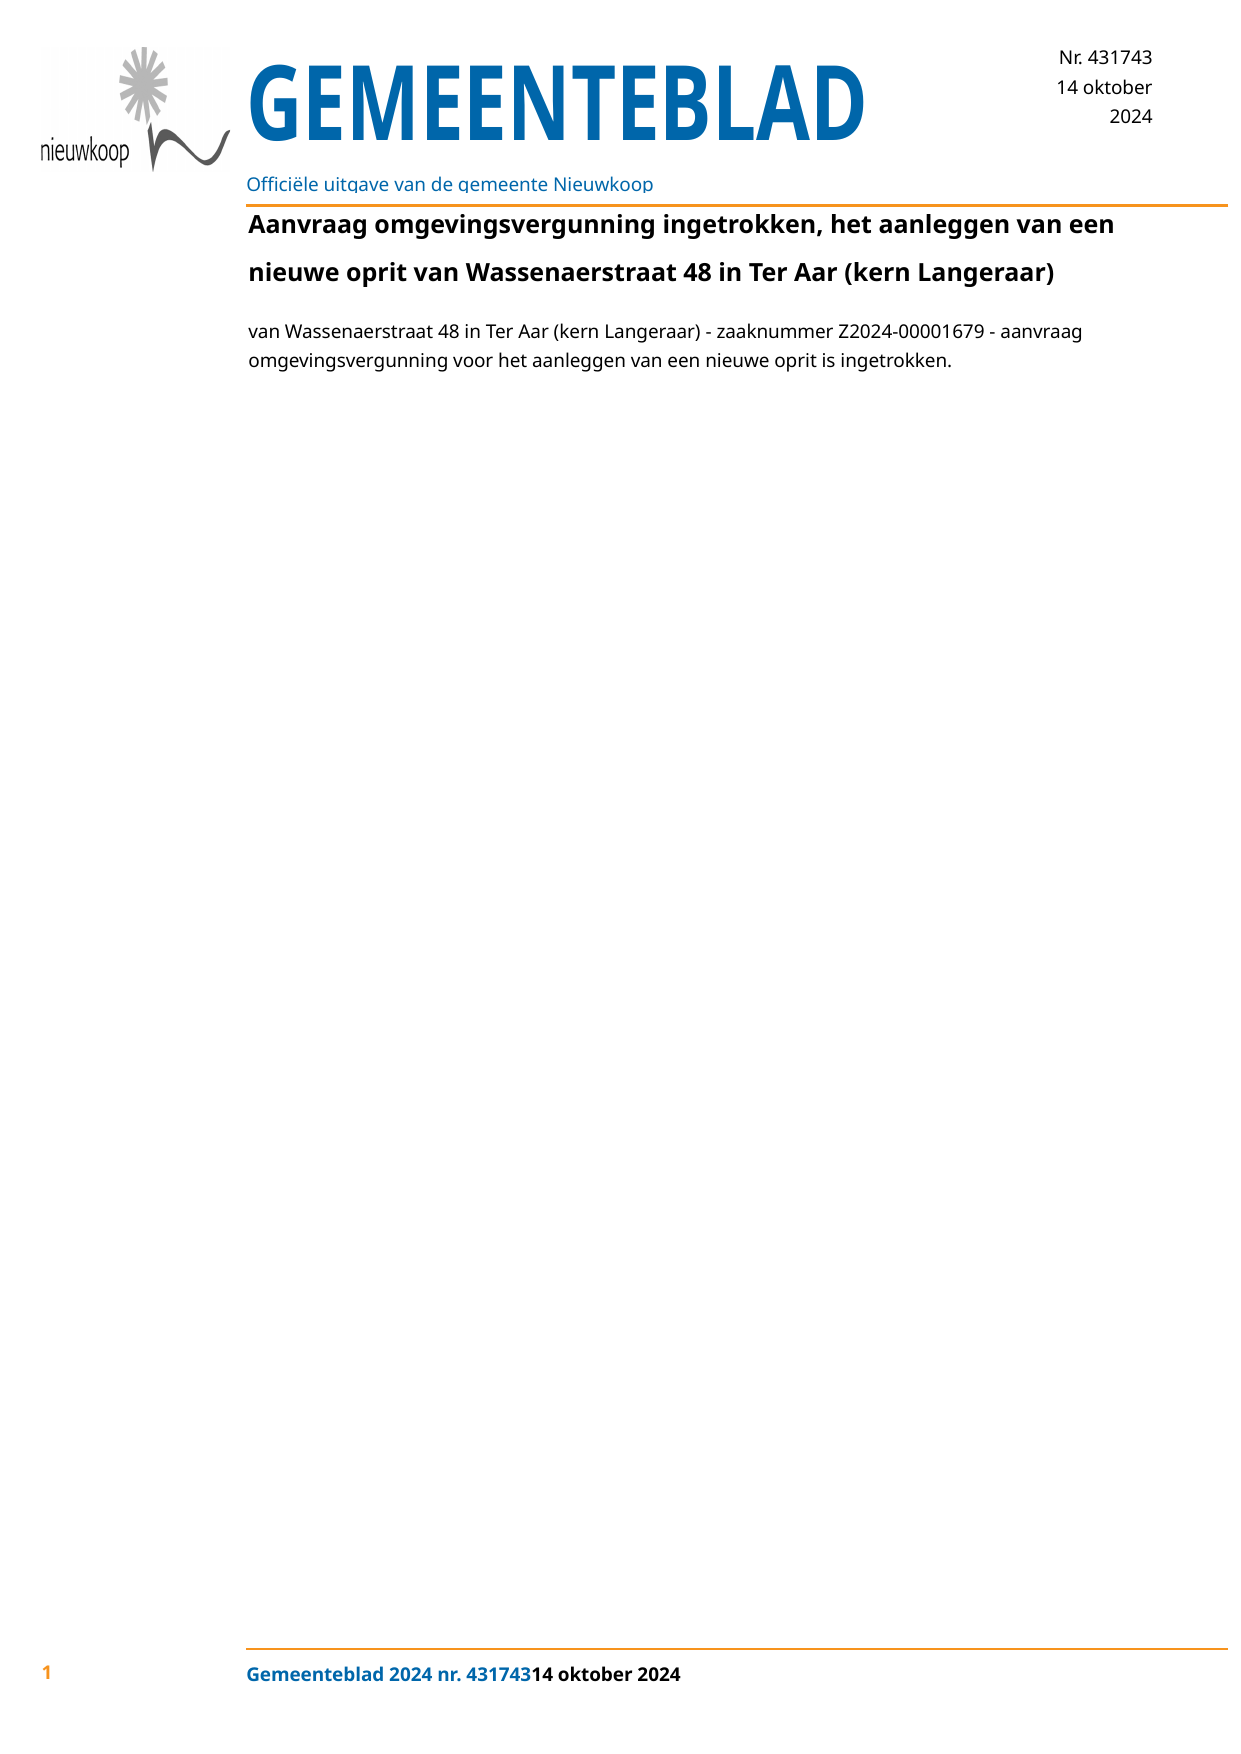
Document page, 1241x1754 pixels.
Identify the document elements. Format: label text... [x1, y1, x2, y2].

text Aanvraag omgevingsvergunning ingetrokken, het aanleggen van een nieuwe oprit van Wassenaerstraat 48 in Ter Aar (kern Langeraar) [248, 207, 1152, 288]
picture [41, 47, 231, 172]
text van Wassenaerstraat 48 in Ter Aar (kern Langeraar) - zaaknummer Z2024-00001679 - aanvraag omgevingsvergunning voor het aanleggen van een nieuwe oprit is ingetrokken. [248, 318, 1152, 373]
